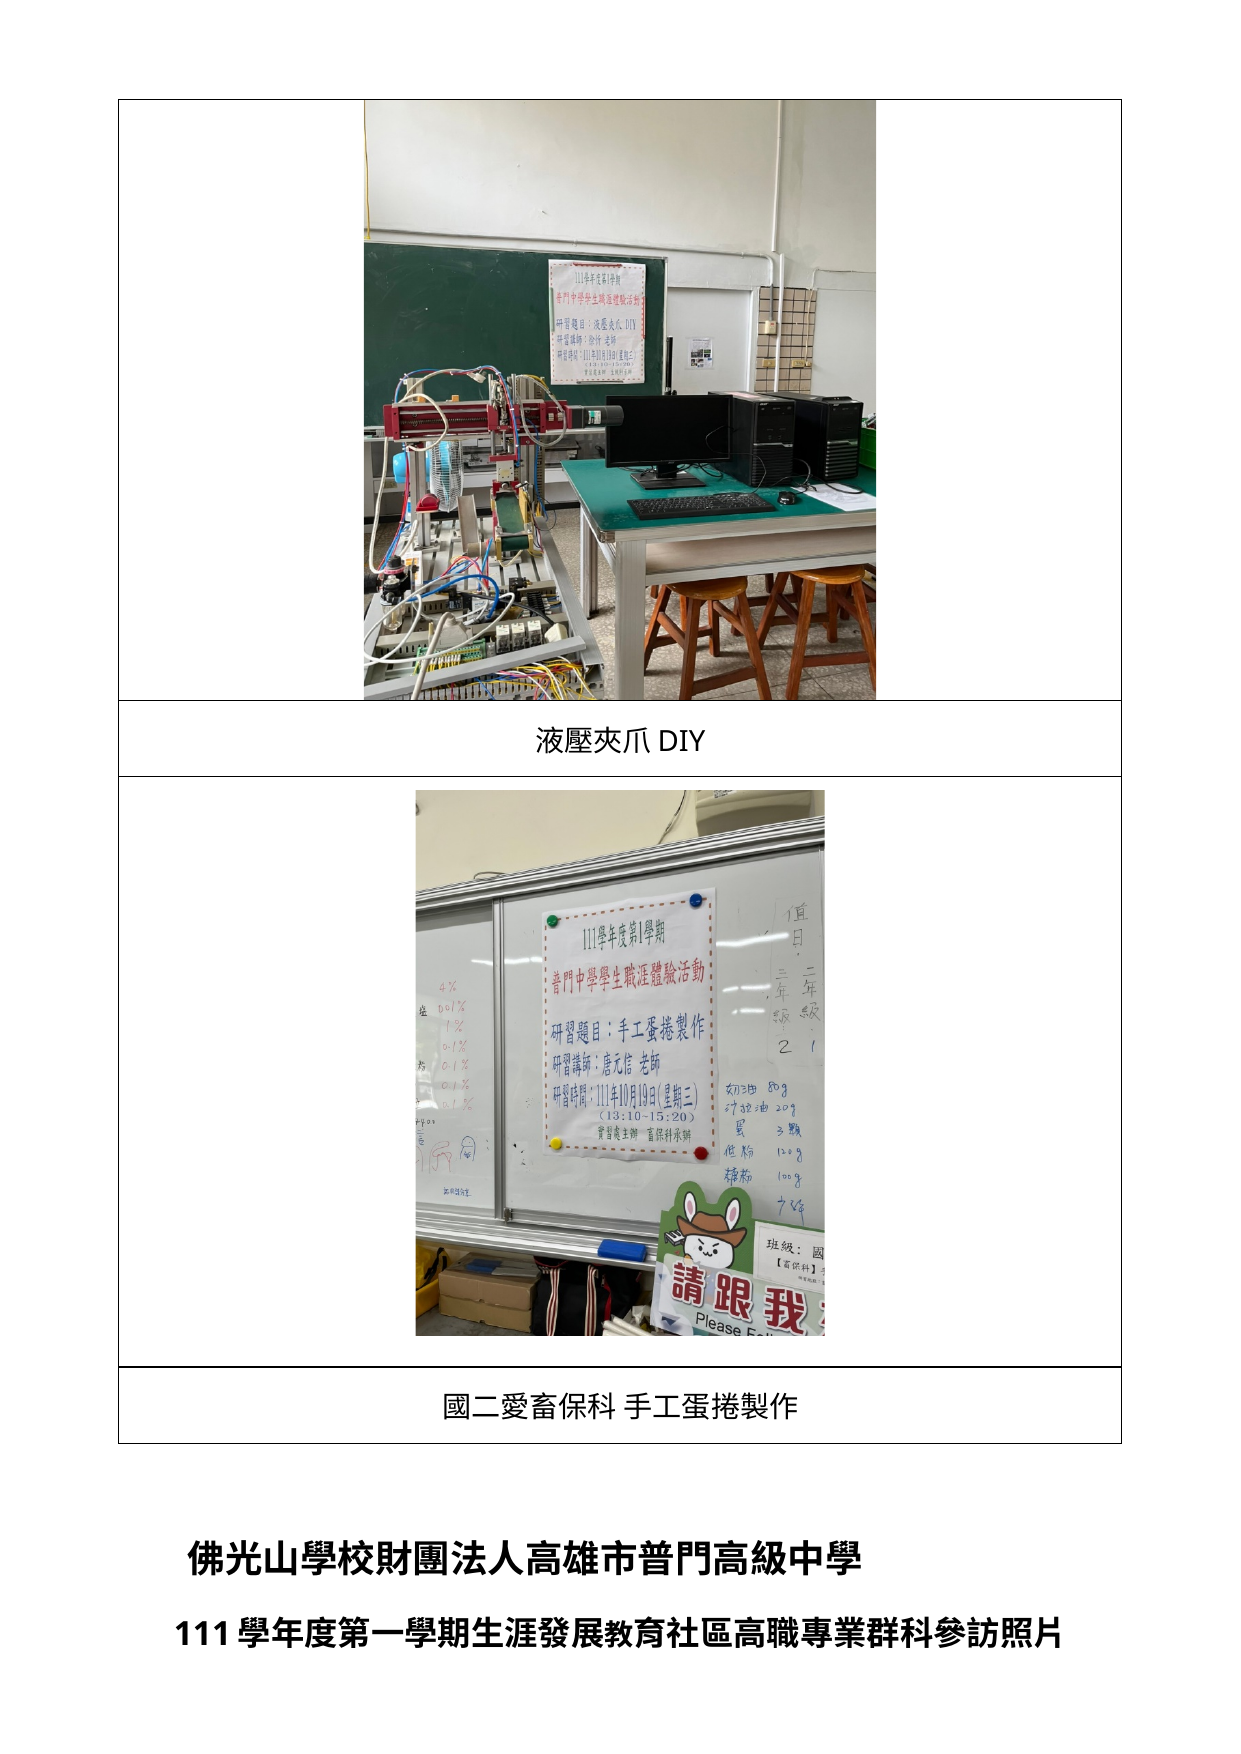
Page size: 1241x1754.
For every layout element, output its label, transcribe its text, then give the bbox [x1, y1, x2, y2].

text 111學年度第一學期生涯發展教育社區高職專業群科參訪照片 [118, 1593, 1122, 1668]
table_cell 液壓夾爪DIY [119, 701, 1121, 776]
picture [363, 100, 877, 700]
table_header [119, 100, 363, 700]
table_cell [119, 777, 1121, 1366]
table_cell 國二愛畜保科 手工蛋捲製作 [119, 1368, 1121, 1442]
picture [415, 790, 825, 1336]
text 佛光山學校財團法人高雄市普門高級中學 [118, 1518, 1122, 1593]
table_header [877, 100, 1121, 700]
